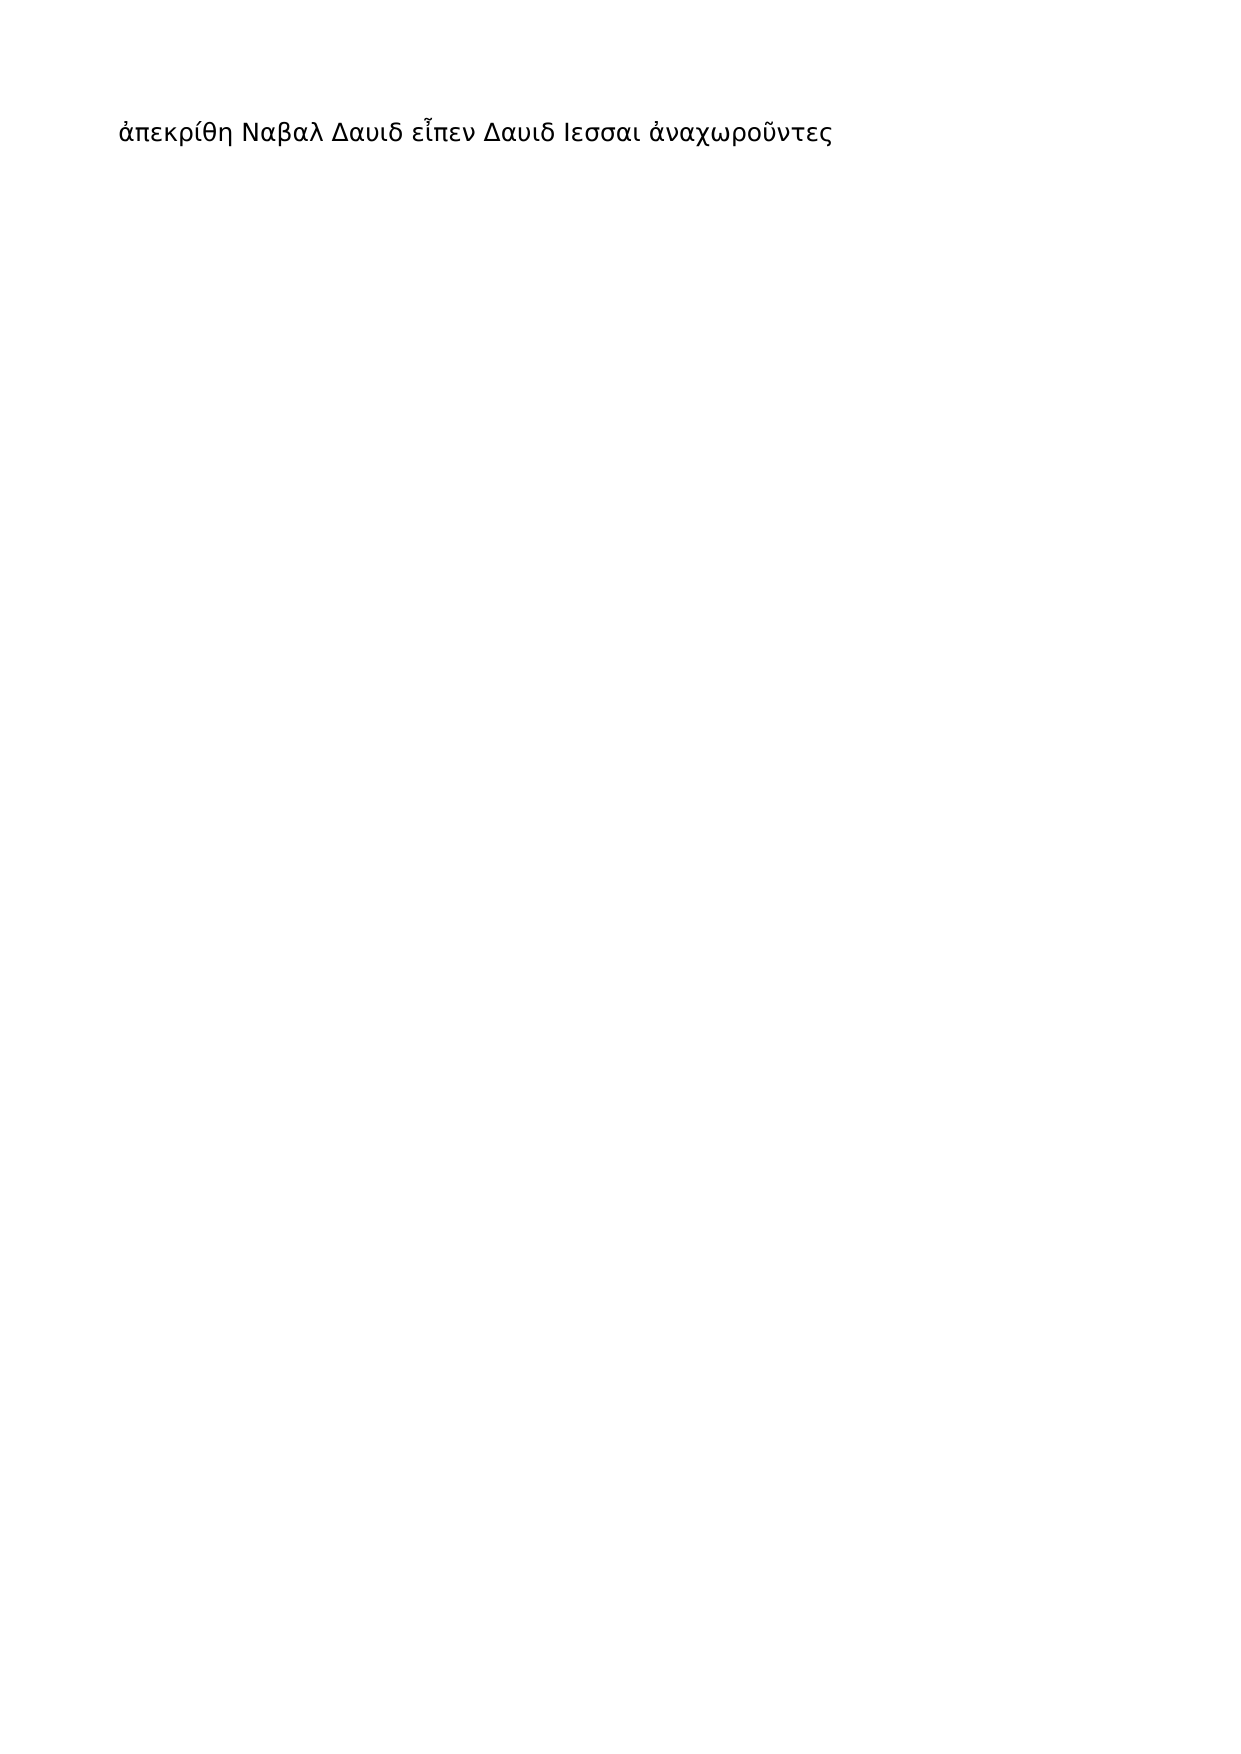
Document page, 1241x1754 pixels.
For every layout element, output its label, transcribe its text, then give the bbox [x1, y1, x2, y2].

text ἀπεκρίθη Ναβαλ Δαυιδ εἶπεν Δαυιδ Ιεσσαι ἀναχωροῦντες [118, 118, 1122, 147]
